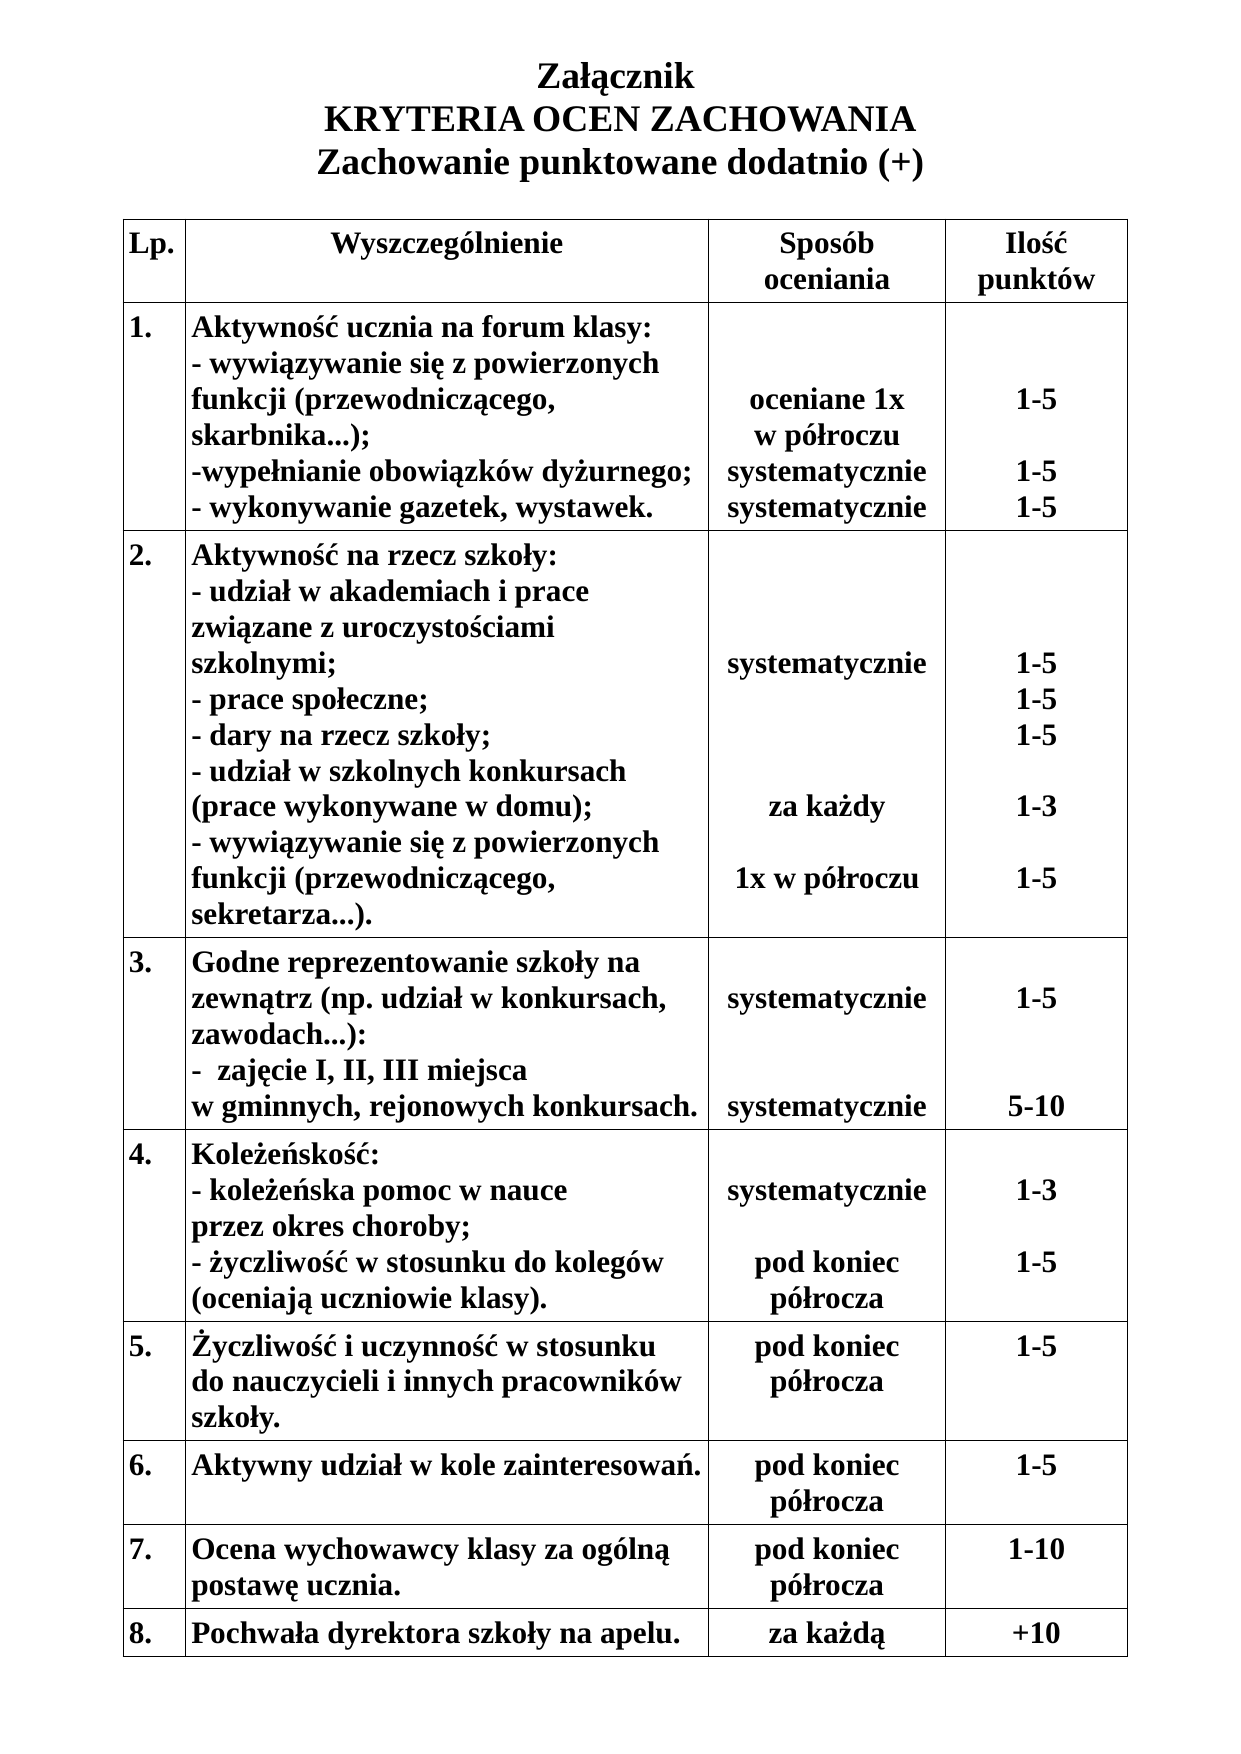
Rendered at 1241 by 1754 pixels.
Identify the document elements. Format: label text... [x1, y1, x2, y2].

table_cell Życzliwość i uczynność w stosunku do nauczycieli i innych pracowników szkoły. [186, 1322, 708, 1440]
table_cell systematycznie systematycznie [709, 938, 945, 1129]
table_cell 3. [124, 938, 185, 1129]
table_cell systematycznie za każdy 1x w półroczu [709, 531, 945, 937]
table_cell 6. [124, 1441, 185, 1524]
table_cell 1-5 5-10 [946, 938, 1127, 1129]
table_header Ilość punktów [946, 220, 1127, 302]
table_cell 5. [124, 1322, 185, 1440]
table_cell 1-3 1-5 [946, 1130, 1127, 1321]
table_cell 1. [124, 303, 185, 530]
table_cell Pochwała dyrektora szkoły na apelu. [186, 1609, 708, 1656]
table_cell 1-5 1-5 1-5 [946, 303, 1127, 530]
table_cell 1-5 1-5 1-5 1-3 1-5 [946, 531, 1127, 937]
table_cell 1-5 [946, 1322, 1127, 1440]
table_cell Ocena wychowawcy klasy za ogólną postawę ucznia. [186, 1525, 708, 1608]
table_header Wyszczególnienie [186, 220, 708, 302]
text Załącznik [118, 53, 1122, 96]
text Zachowanie punktowane dodatnio (+) [118, 139, 1122, 182]
text KRYTERIA OCEN ZACHOWANIA [118, 96, 1122, 139]
table_cell Aktywny udział w kole zainteresowań. [186, 1441, 708, 1524]
table_cell oceniane 1x w półroczu systematycznie systematycznie [709, 303, 945, 530]
table_cell systematycznie pod koniec półrocza [709, 1130, 945, 1321]
table_header Lp. [124, 220, 185, 302]
table_cell 8. [124, 1609, 185, 1656]
table_cell Godne reprezentowanie szkoły na zewnątrz (np. udział w konkursach, zawodach...): - zajęcie I, II, III miejsca w gminnych, rejonowych konkursach. [186, 938, 708, 1129]
table_cell Koleżeńskość: - koleżeńska pomoc w nauce przez okres choroby; - życzliwość w stosunku do kolegów (oceniają uczniowie klasy). [186, 1130, 708, 1321]
table_cell pod koniec półrocza [709, 1322, 945, 1440]
table_cell +10 [946, 1609, 1127, 1656]
table_cell 7. [124, 1525, 185, 1608]
table_cell 1-5 [946, 1441, 1127, 1524]
table_cell 1-10 [946, 1525, 1127, 1608]
table_header Sposób oceniania [709, 220, 945, 302]
table_cell Aktywność ucznia na forum klasy: - wywiązywanie się z powierzonych funkcji (przewodniczącego, skarbnika...); -wypełnianie obowiązków dyżurnego; - wykonywanie gazetek, wystawek. [186, 303, 708, 530]
table_cell Aktywność na rzecz szkoły: - udział w akademiach i prace związane z uroczystościami szkolnymi; - prace społeczne; - dary na rzecz szkoły; - udział w szkolnych konkursach (prace wykonywane w domu); - wywiązywanie się z powierzonych funkcji (przewodniczącego, sekretarza...). [186, 531, 708, 937]
table_cell 2. [124, 531, 185, 937]
table_cell pod koniec półrocza [709, 1441, 945, 1524]
table_cell 4. [124, 1130, 185, 1321]
table_cell za każdą [709, 1609, 945, 1656]
table_cell pod koniec półrocza [709, 1525, 945, 1608]
